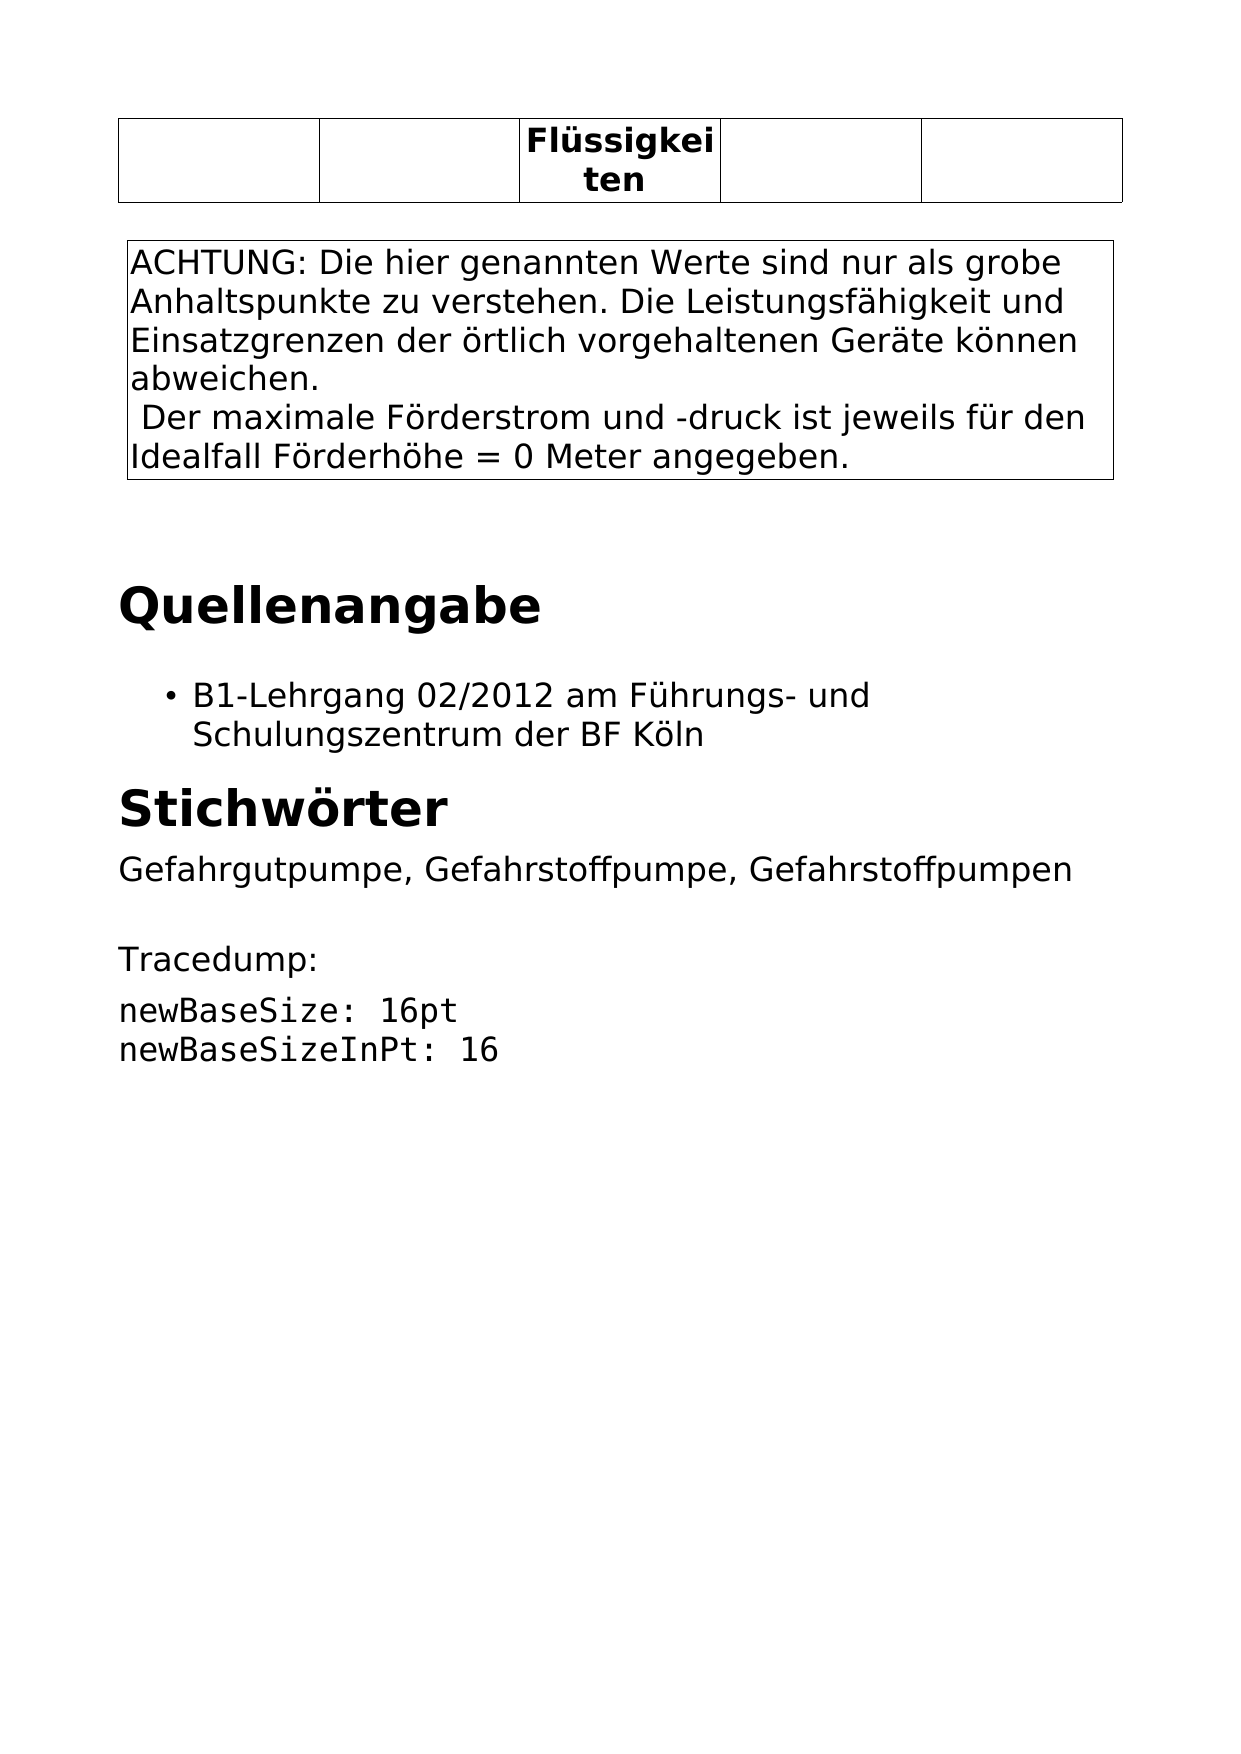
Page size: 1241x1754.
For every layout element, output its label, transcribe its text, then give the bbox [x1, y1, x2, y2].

list B1-Lehrgang 02/2012 am Führungs- und Schulungszentrum der BF Köln [177, 677, 1122, 754]
subtitle Stichwörter [118, 779, 1122, 838]
table_cell [721, 119, 921, 202]
subtitle Quellenangabe [118, 577, 1122, 635]
table_cell Flüssigkeiten [520, 119, 720, 202]
table_cell [922, 119, 1122, 202]
text Tracedump: [118, 902, 1122, 979]
text newBaseSize: 16pt newBaseSizeInPt: 16 [118, 992, 1122, 1069]
text Gefahrgutpumpe, Gefahrstoffpumpe, Gefahrstoffpumpen [118, 850, 1122, 889]
table_cell [119, 119, 319, 202]
table_header ACHTUNG: Die hier genannten Werte sind nur als grobe Anhaltspunkte zu verstehen. Die Leistungsfähigkeit und Einsatzgrenzen der örtlich vorgehaltenen Geräte können abweichen. Der maximale Förderstrom und -druck ist jeweils für den Idealfall Förderhöhe = 0 Meter angegeben. [128, 241, 1113, 479]
table_cell [320, 119, 519, 202]
